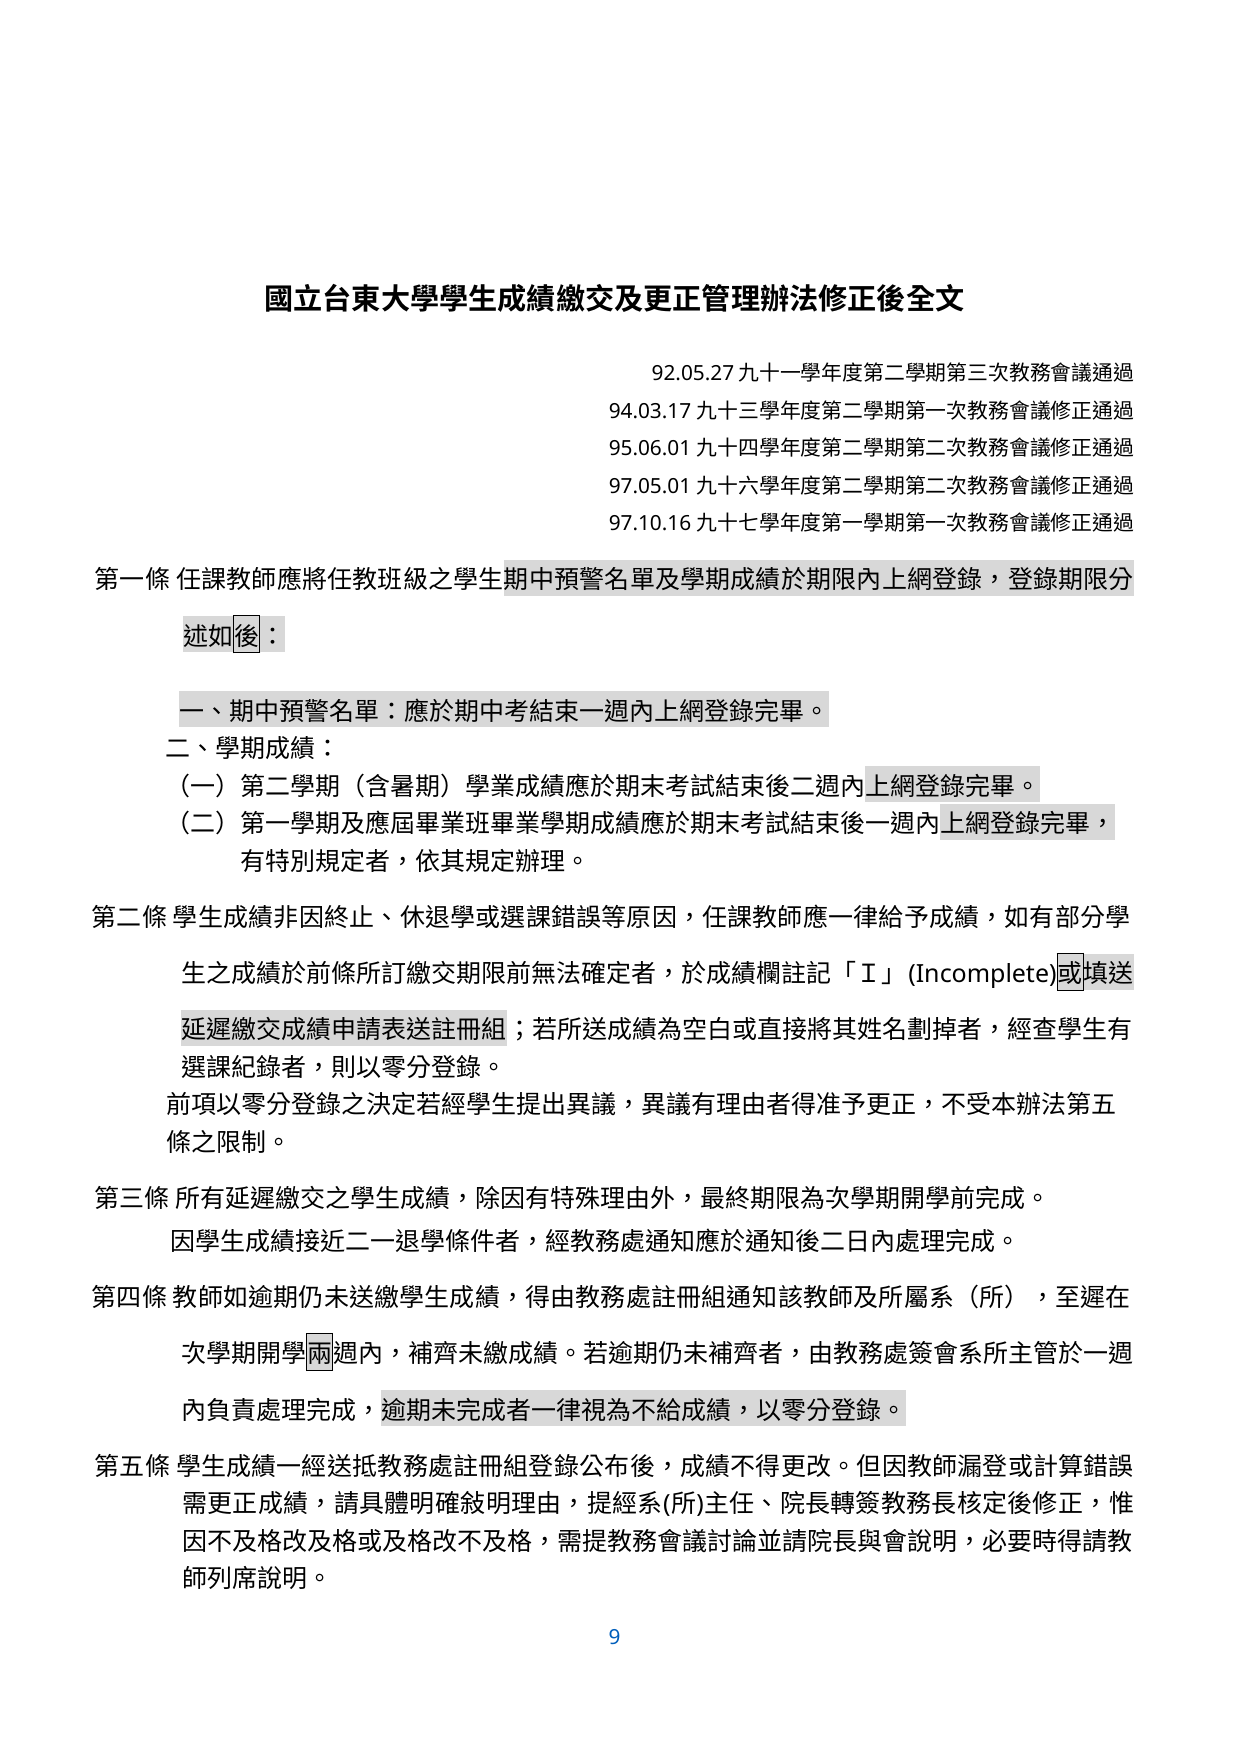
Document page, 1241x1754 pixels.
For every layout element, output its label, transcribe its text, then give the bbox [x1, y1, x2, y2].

text 第四條 教師如逾期仍未送繳學生成績，得由教務處註冊組通知該教師及所屬系（所），至遲在次學期開學兩週內，補齊未繳成績。若逾期仍未補齊者，由教務處簽會系所主管於一週內負責處理完成，逾期未完成者一律視為不給成績，以零分登錄。 [91, 1277, 1134, 1427]
text 因學生成績接近二一退學條件者，經教務處通知應於通知後二日內處理完成。 [170, 1221, 1134, 1258]
text 二、學期成績： [165, 728, 1134, 766]
text （一）第二學期（含暑期）學業成績應於期末考試結束後二週內上網登錄完畢。 [165, 766, 1134, 803]
text 前項以零分登錄之決定若經學生提出異議，異議有理由者得准予更正，不受本辦法第五條之限制。 [166, 1084, 1134, 1159]
text 95.06.01 九十四學年度第二學期第二次教務會議修正通過 [94, 428, 1134, 466]
text 92.05.27九十一學年度第二學期第三次教務會議通過 [94, 353, 1134, 391]
text 第一條 任課教師應將任教班級之學生期中預警名單及學期成績於期限內上網登錄，登錄期限分述如後： [94, 559, 1134, 672]
text 第二條 學生成績非因終止、休退學或選課錯誤等原因，任課教師應一律給予成績，如有部分學生之成績於前條所訂繳交期限前無法確定者，於成績欄註記「Ｉ」(Incomplete)或填送延遲繳交成績申請表送註冊組；若所送成績為空白或直接將其姓名劃掉者，經查學生有選課紀錄者，則以零分登錄。 [91, 897, 1134, 1084]
text 一、期中預警名單：應於期中考結束一週內上網登錄完畢。 [94, 691, 1134, 728]
text 94.03.17 九十三學年度第二學期第一次教務會議修正通過 [94, 391, 1134, 428]
text 第三條 所有延遲繳交之學生成績，除因有特殊理由外，最終期限為次學期開學前完成。 [94, 1178, 1134, 1216]
text 97.05.01 九十六學年度第二學期第二次教務會議修正通過 [94, 466, 1134, 503]
text （二）第一學期及應屆畢業班畢業學期成績應於期末考試結束後一週內上網登錄完畢，有特別規定者，依其規定辦理。 [165, 803, 1134, 878]
text 第五條 學生成績一經送抵教務處註冊組登錄公布後，成績不得更改。但因教師漏登或計算錯誤需更正成績，請具體明確敍明理由，提經系(所)主任、院長轉簽教務長核定後修正，惟因不及格改及格或及格改不及格，需提教務會議討論並請院長與會說明，必要時得請教師列席說明。 [94, 1446, 1134, 1596]
text 97.10.16 九十七學年度第一學期第一次教務會議修正通過 [94, 503, 1134, 541]
text 國立台東大學學生成績繳交及更正管理辦法修正後全文 [94, 259, 1134, 334]
